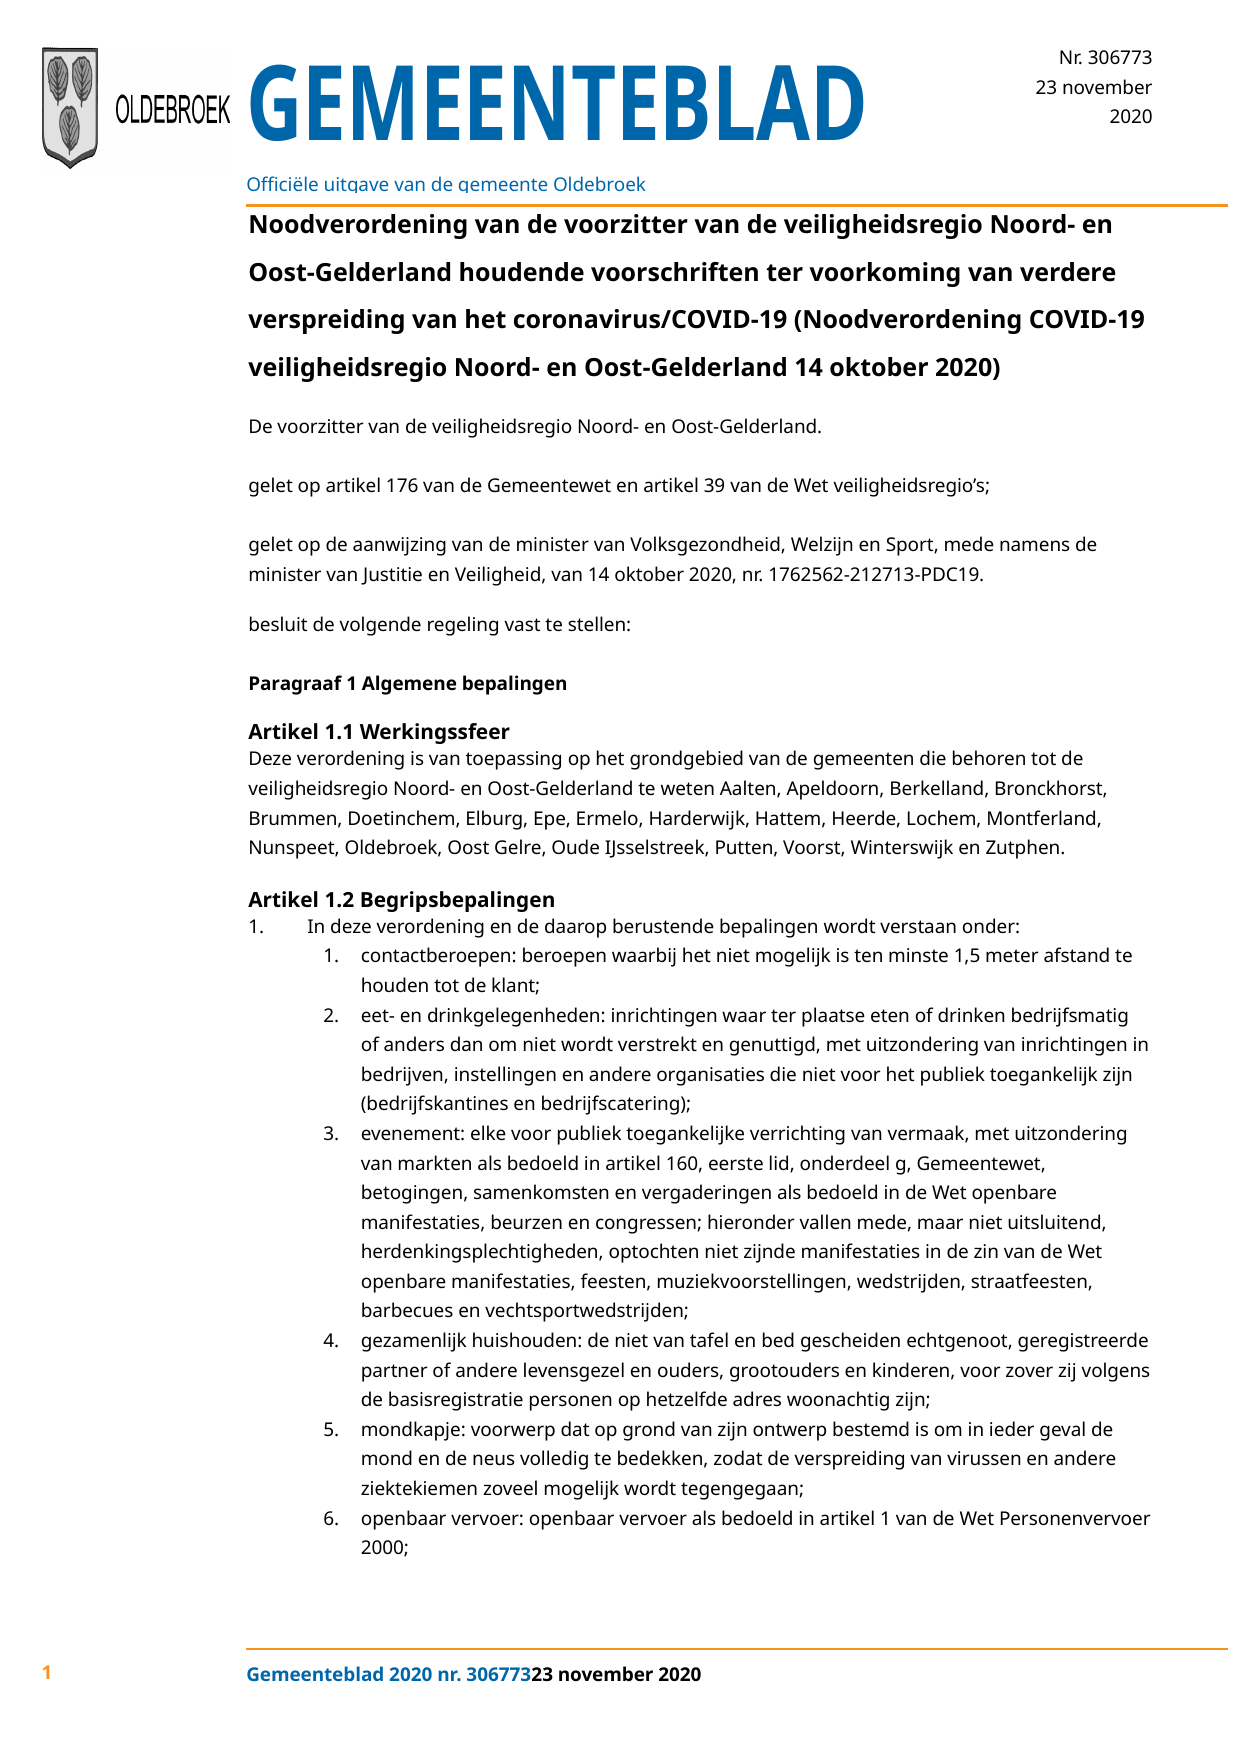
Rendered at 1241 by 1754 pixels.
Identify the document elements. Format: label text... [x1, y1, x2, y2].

text besluit de volgende regeling vast te stellen: [248, 611, 1152, 637]
list eet- en drinkgelegenheden: inrichtingen waar ter plaatse eten of drinken bedrijfsmatig of anders dan om niet wordt verstrekt en genuttigd, met uitzondering van inrichtingen in bedrijven, instellingen en andere organisaties die niet voor het publiek toegankelijk zijn (bedrijfskantines en bedrijfscatering); [323, 1002, 1152, 1116]
text Noodverordening van de voorzitter van de veiligheidsregio Noord- en Oost-Gelderland houdende voorschriften ter voorkoming van verdere verspreiding van het coronavirus/COVID-19 (Noodverordening COVID-19 veiligheidsregio Noord- en Oost-Gelderland 14 oktober 2020) [248, 207, 1152, 384]
text gelet op de aanwijzing van de minister van Volksgezondheid, Welzijn en Sport, mede namens de minister van Justitie en Veiligheid, van 14 oktober 2020, nr. 1762562-212713-PDC19. [248, 531, 1152, 587]
text Deze verordening is van toepassing op het grondgebied van de gemeenten die behoren tot de veiligheidsregio Noord- en Oost-Gelderland te weten Aalten, Apeldoorn, Berkelland, Bronckhorst, Brummen, Doetinchem, Elburg, Epe, Ermelo, Harderwijk, Hattem, Heerde, Lochem, Montferland, Nunspeet, Oldebroek, Oost Gelre, Oude IJsselstreek, Putten, Voorst, Winterswijk en Zutphen. [248, 746, 1152, 860]
list evenement: elke voor publiek toegankelijke verrichting van vermaak, met uitzondering van markten als bedoeld in artikel 160, eerste lid, onderdeel g, Gemeentewet, betogingen, samenkomsten en vergaderingen als bedoeld in de Wet openbare manifestaties, beurzen en congressen; hieronder vallen mede, maar niet uitsluitend, herdenkingsplechtigheden, optochten niet zijnde manifestaties in de zin van de Wet openbare manifestaties, feesten, muziekvoorstellingen, wedstrijden, straatfeesten, barbecues en vechtsportwedstrijden; [323, 1120, 1152, 1323]
text De voorzitter van de veiligheidsregio Noord- en Oost-Gelderland. [248, 413, 1152, 439]
list gezamenlijk huishouden: de niet van tafel en bed gescheiden echtgenoot, geregistreerde partner of andere levensgezel en ouders, grootouders en kinderen, voor zover zij volgens de basisregistratie personen op hetzelfde adres woonachtig zijn; [323, 1327, 1152, 1412]
text Paragraaf 1 Algemene bepalingen [248, 671, 1152, 696]
list In deze verordening en de daarop berustende bepalingen wordt verstaan onder: [248, 913, 1152, 939]
list contactberoepen: beroepen waarbij het niet mogelijk is ten minste 1,5 meter afstand te houden tot de klant; [323, 943, 1152, 998]
text gelet op artikel 176 van de Gemeentewet en artikel 39 van de Wet veiligheidsregio’s; [248, 472, 1152, 498]
picture [41, 47, 231, 172]
text Artikel 1.2 Begripsbepalingen [248, 885, 1152, 913]
list openbaar vervoer: openbaar vervoer als bedoeld in artikel 1 van de Wet Personenvervoer 2000; [323, 1505, 1152, 1560]
list mondkapje: voorwerp dat op grond van zijn ontwerp bestemd is om in ieder geval de mond en de neus volledig te bedekken, zodat de verspreiding van virussen en andere ziektekiemen zoveel mogelijk wordt tegengegaan; [323, 1416, 1152, 1501]
text Artikel 1.1 Werkingssfeer [248, 717, 1152, 746]
